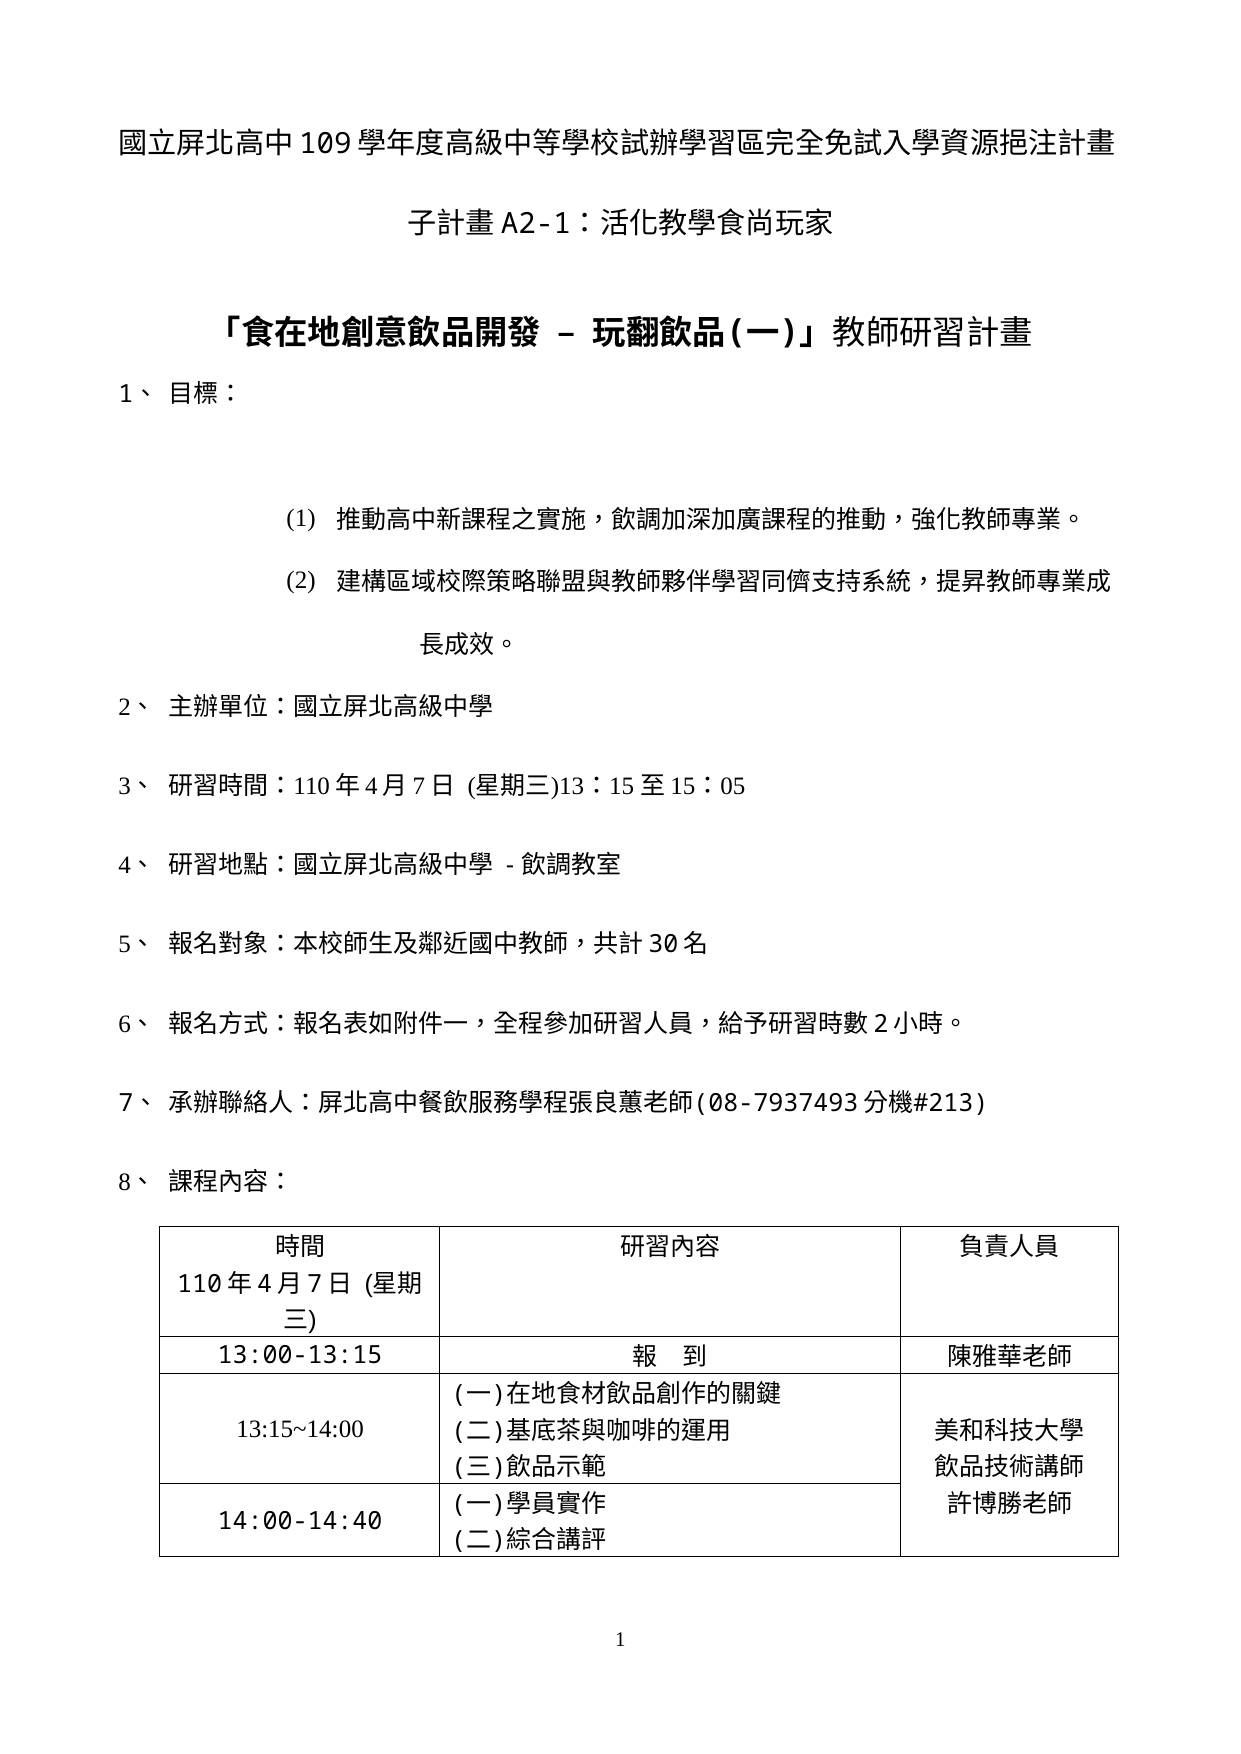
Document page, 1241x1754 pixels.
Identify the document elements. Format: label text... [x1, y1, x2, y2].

table_header 負責人員 [901, 1227, 1118, 1336]
list 推動高中新課程之實施，飲調加深加廣課程的推動，強化教師專業。 [286, 476, 1122, 538]
table_cell (一)在地食材飲品創作的關鍵 (二)基底茶與咖啡的運用 (三)飲品示範 [440, 1374, 900, 1483]
text 國立屏北高中109學年度高級中等學校試辦學習區完全免試入學資源挹注計畫 [118, 119, 1122, 162]
list 研習地點：國立屏北高級中學 - 飲調教室 [118, 840, 1122, 882]
text 「食在地創意飲品開發 – 玩翻飲品(一)」教師研習計畫 [118, 288, 1122, 351]
table_header 研習內容 [440, 1227, 900, 1336]
table_cell 報 到 [440, 1337, 900, 1373]
table_header 時間 110年4月7日 (星期三) [160, 1227, 439, 1336]
list 建構區域校際策略聯盟與教師夥伴學習同儕支持系統，提昇教師專業成長成效。 [286, 538, 1122, 663]
list 承辦聯絡人：屏北高中餐飲服務學程張良蕙老師(08-7937493分機#213) [118, 1078, 1122, 1119]
text 子計畫A2-1：活化教學食尚玩家 [118, 199, 1122, 242]
table_cell 13:15~14:00 [160, 1374, 439, 1483]
list 報名方式：報名表如附件一，全程參加研習人員，給予研習時數2小時。 [118, 999, 1122, 1040]
list 研習時間：110年4月7日 (星期三)13：15 至15：05 [118, 761, 1122, 803]
table_cell 美和科技大學 飲品技術講師 許博勝老師 [901, 1374, 1118, 1556]
list 報名對象：本校師生及鄰近國中教師，共計30名 [118, 919, 1122, 961]
list 目標： [118, 369, 1122, 411]
list 課程內容： [118, 1157, 1122, 1199]
table_cell (一)學員實作 (二)綜合講評 [440, 1484, 900, 1556]
table_cell 陳雅華老師 [901, 1337, 1118, 1373]
table_cell 14:00-14:40 [160, 1484, 439, 1556]
table_cell 13:00-13:15 [160, 1337, 439, 1373]
list 主辦單位：國立屏北高級中學 [118, 682, 1122, 724]
